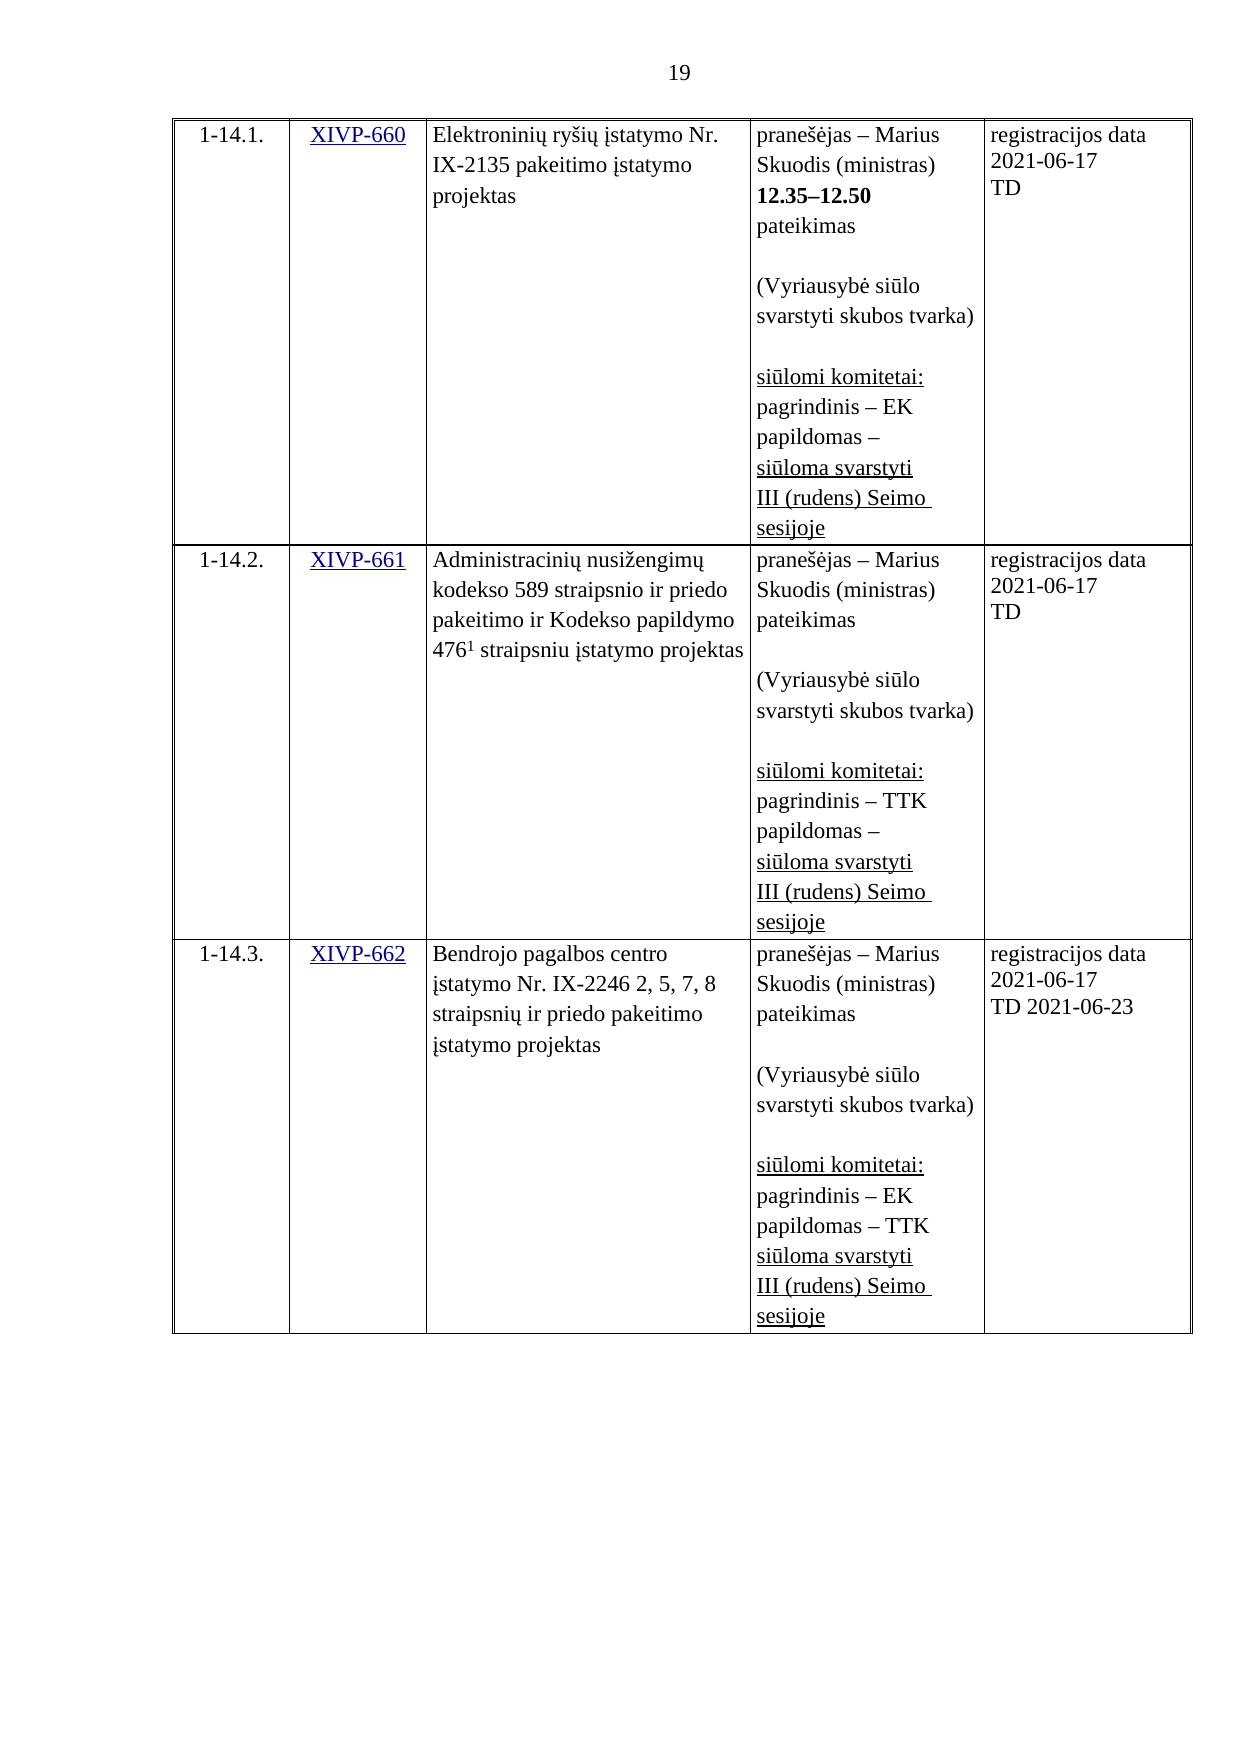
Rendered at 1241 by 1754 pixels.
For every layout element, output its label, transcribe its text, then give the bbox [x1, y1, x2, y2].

table_cell XIVP-661 [290, 546, 426, 938]
table_cell 1-14.3. [175, 940, 289, 1333]
table_cell Bendrojo pagalbos centro įstatymo Nr. IX-2246 2, 5, 7, 8 straipsnių ir priedo pakeitimo įstatymo projektas [427, 940, 750, 1333]
table_cell pranešėjas – Marius Skuodis (ministras) pateikimas (Vyriausybė siūlo svarstyti skubos tvarka) siūlomi komitetai: pagrindinis – TTK papildomas – siūloma svarstyti III (rudens) Seimo sesijoje [751, 546, 984, 938]
table_cell [1193, 939, 1240, 1333]
table_cell [1193, 118, 1240, 544]
table_cell [1193, 544, 1240, 938]
table_cell 1-14.1. [175, 121, 289, 544]
table_cell registracijos data 2021-06-17 TD [985, 546, 1190, 938]
table_cell registracijos data 2021-06-17 TD 2021-06-23 [985, 940, 1190, 1333]
table_cell XIVP-660 [290, 121, 426, 544]
table_cell pranešėjas – Marius Skuodis (ministras) 12.35–12.50 pateikimas (Vyriausybė siūlo svarstyti skubos tvarka) siūlomi komitetai: pagrindinis – EK papildomas – siūloma svarstyti III (rudens) Seimo sesijoje [751, 121, 984, 544]
table_cell 1-14.2. [175, 546, 289, 938]
table_cell Elektroninių ryšių įstatymo Nr. IX-2135 pakeitimo įstatymo projektas [427, 121, 750, 544]
table_cell XIVP-662 [290, 940, 426, 1333]
table_cell Administracinių nusižengimų kodekso 589 straipsnio ir priedo pakeitimo ir Kodekso papildymo 4761 straipsniu įstatymo projektas [427, 546, 750, 938]
table_cell pranešėjas – Marius Skuodis (ministras) pateikimas (Vyriausybė siūlo svarstyti skubos tvarka) siūlomi komitetai: pagrindinis – EK papildomas – TTK siūloma svarstyti III (rudens) Seimo sesijoje [751, 940, 984, 1333]
table_cell registracijos data 2021-06-17 TD [985, 121, 1190, 544]
